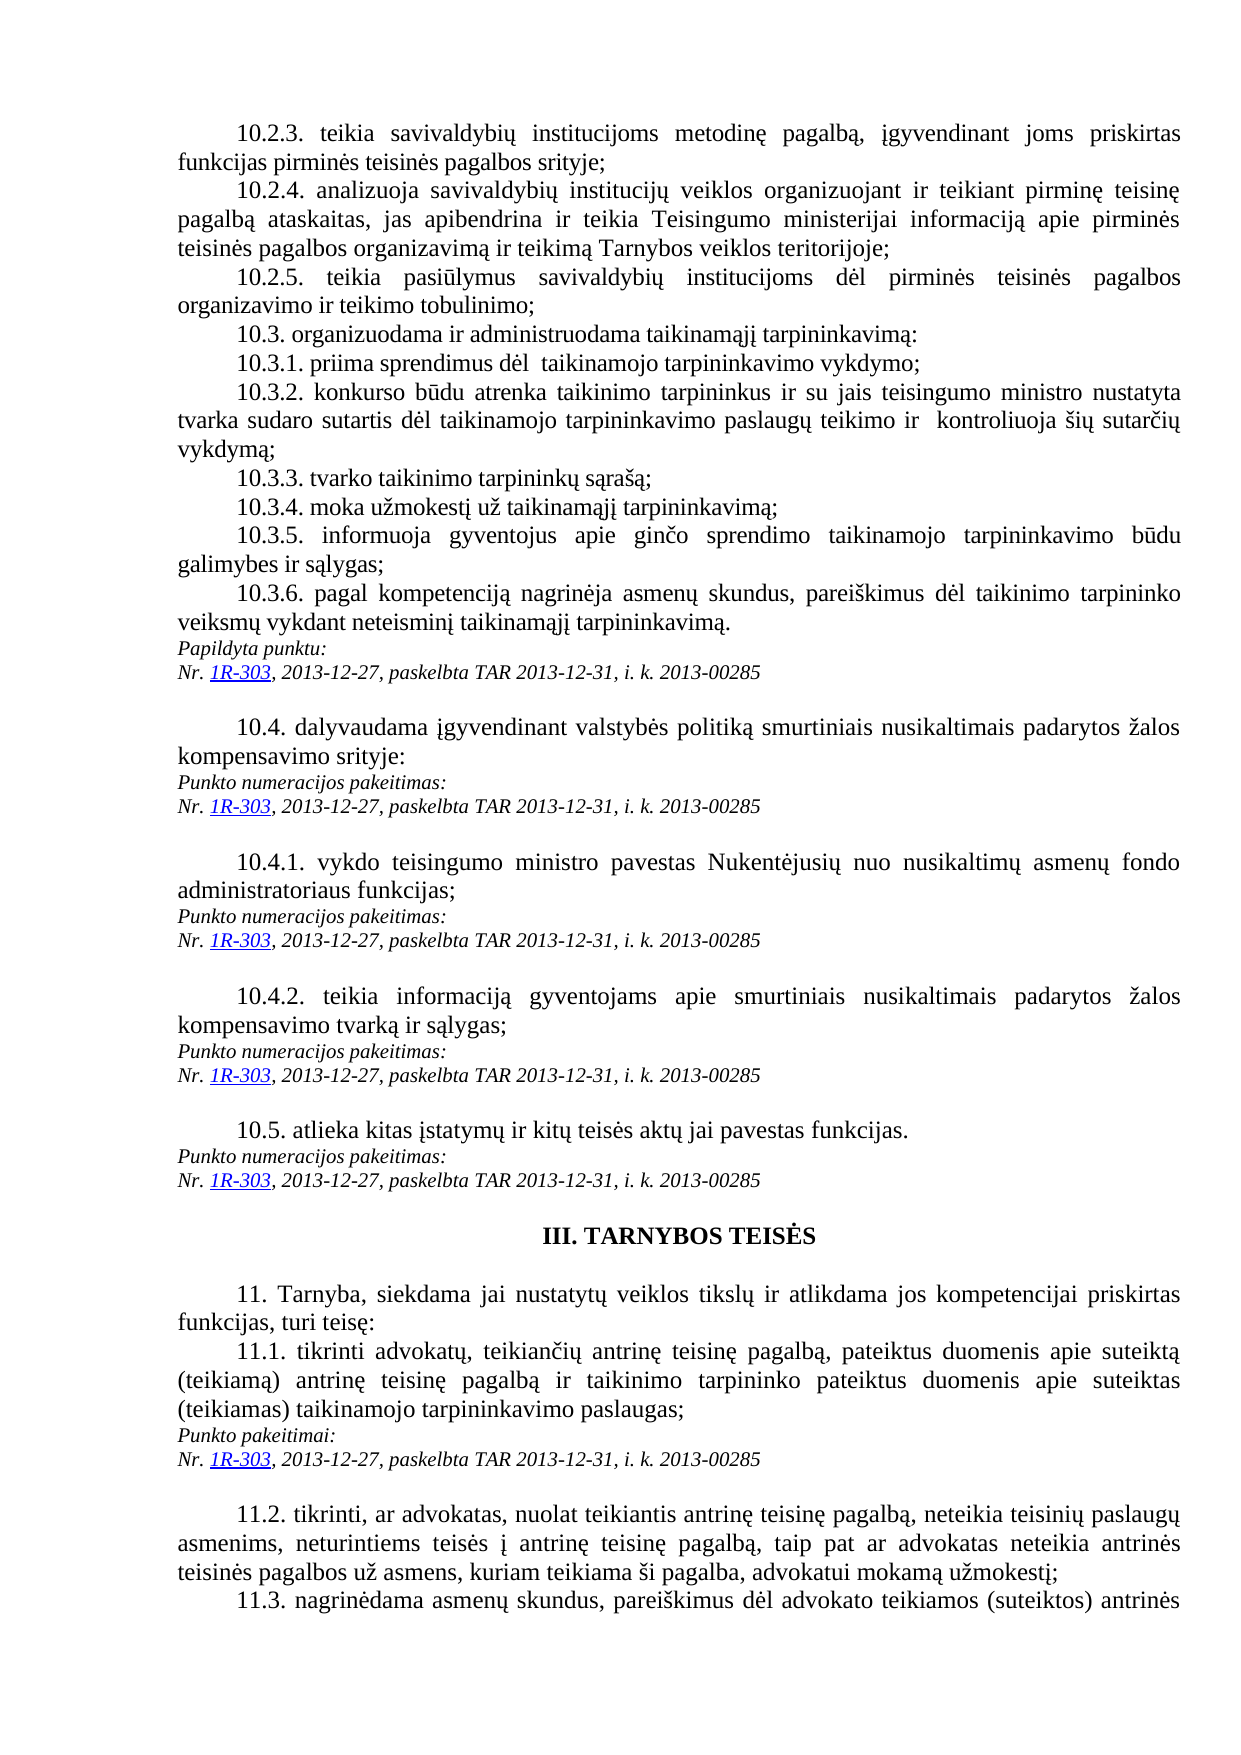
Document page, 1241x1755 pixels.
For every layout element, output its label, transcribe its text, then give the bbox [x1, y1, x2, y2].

text 10.4.1. vykdo teisingumo ministro pavestas Nukentėjusių nuo nusikaltimų asmenų fondo administratoriaus funkcijas; [177, 847, 1181, 904]
text Nr. 1R-303, 2013-12-27, paskelbta TAR 2013-12-31, i. k. 2013-00285 [177, 1063, 1181, 1087]
text Punkto numeracijos pakeitimas: [177, 770, 1181, 794]
text Punkto numeracijos pakeitimas: [177, 1144, 1181, 1168]
text 10.2.5. teikia pasiūlymus savivaldybių institucijoms dėl pirminės teisinės pagalbos organizavimo ir teikimo tobulinimo; [177, 262, 1181, 319]
text 11.3. nagrinėdama asmenų skundus, pareiškimus dėl advokato teikiamos (suteiktos) antrinės [177, 1586, 1181, 1614]
text Nr. 1R-303, 2013-12-27, paskelbta TAR 2013-12-31, i. k. 2013-00285 [177, 1447, 1181, 1471]
text 11.2. tikrinti, ar advokatas, nuolat teikiantis antrinę teisinę pagalbą, neteikia teisinių paslaugų asmenims, neturintiems teisės į antrinę teisinę pagalbą, taip pat ar advokatas neteikia antrinės teisinės pagalbos už asmens, kuriam teikiama ši pagalba, advokatui mokamą užmokestį; [177, 1499, 1181, 1586]
text 10.3.3. tvarko taikinimo tarpininkų sąrašą; [177, 463, 1181, 492]
text Nr. 1R-303, 2013-12-27, paskelbta TAR 2013-12-31, i. k. 2013-00285 [177, 794, 1181, 818]
text 10.2.3. teikia savivaldybių institucijoms metodinę pagalbą, įgyvendinant joms priskirtas funkcijas pirminės teisinės pagalbos srityje; [177, 118, 1181, 176]
text Nr. 1R-303, 2013-12-27, paskelbta TAR 2013-12-31, i. k. 2013-00285 [177, 928, 1181, 952]
text Punkto numeracijos pakeitimas: [177, 904, 1181, 928]
text 10.3.5. informuoja gyventojus apie ginčo sprendimo taikinamojo tarpininkavimo būdu galimybes ir sąlygas; [177, 521, 1181, 578]
text 11. Tarnyba, siekdama jai nustatytų veiklos tikslų ir atlikdama jos kompetencijai priskirtas funkcijas, turi teisę: [177, 1279, 1181, 1336]
text 10.3.2. konkurso būdu atrenka taikinimo tarpininkus ir su jais teisingumo ministro nustatyta tvarka sudaro sutartis dėl taikinamojo tarpininkavimo paslaugų teikimo ir kontroliuoja šių sutarčių vykdymą; [177, 377, 1181, 463]
text Nr. 1R-303, 2013-12-27, paskelbta TAR 2013-12-31, i. k. 2013-00285 [177, 1168, 1181, 1192]
text 10.3.4. moka užmokestį už taikinamąjį tarpininkavimą; [177, 492, 1181, 521]
text 10.2.4. analizuoja savivaldybių institucijų veiklos organizuojant ir teikiant pirminę teisinę pagalbą ataskaitas, jas apibendrina ir teikia Teisingumo ministerijai informaciją apie pirminės teisinės pagalbos organizavimą ir teikimą Tarnybos veiklos teritorijoje; [177, 176, 1181, 262]
text 11.1. tikrinti advokatų, teikiančių antrinę teisinę pagalbą, pateiktus duomenis apie suteiktą (teikiamą) antrinę teisinę pagalbą ir taikinimo tarpininko pateiktus duomenis apie suteiktas (teikiamas) taikinamojo tarpininkavimo paslaugas; [177, 1336, 1181, 1422]
text 10.3.1. priima sprendimus dėl taikinamojo tarpininkavimo vykdymo; [177, 348, 1181, 377]
text 10.4.2. teikia informaciją gyventojams apie smurtiniais nusikaltimais padarytos žalos kompensavimo tvarką ir sąlygas; [177, 981, 1181, 1039]
text Nr. 1R-303, 2013-12-27, paskelbta TAR 2013-12-31, i. k. 2013-00285 [177, 660, 1181, 684]
text 10.5. atlieka kitas įstatymų ir kitų teisės aktų jai pavestas funkcijas. [177, 1116, 1181, 1144]
text III. TARNYBOS TEISĖS [177, 1221, 1181, 1250]
text 10.4. dalyvaudama įgyvendinant valstybės politiką smurtiniais nusikaltimais padarytos žalos kompensavimo srityje: [177, 712, 1181, 770]
text 10.3. organizuodama ir administruodama taikinamąjį tarpininkavimą: [177, 319, 1181, 348]
text 10.3.6. pagal kompetenciją nagrinėja asmenų skundus, pareiškimus dėl taikinimo tarpininko veiksmų vykdant neteisminį taikinamąjį tarpininkavimą. [177, 578, 1181, 636]
text Punkto numeracijos pakeitimas: [177, 1039, 1181, 1063]
text Papildyta punktu: [177, 636, 1181, 660]
text Punkto pakeitimai: [177, 1422, 1181, 1447]
